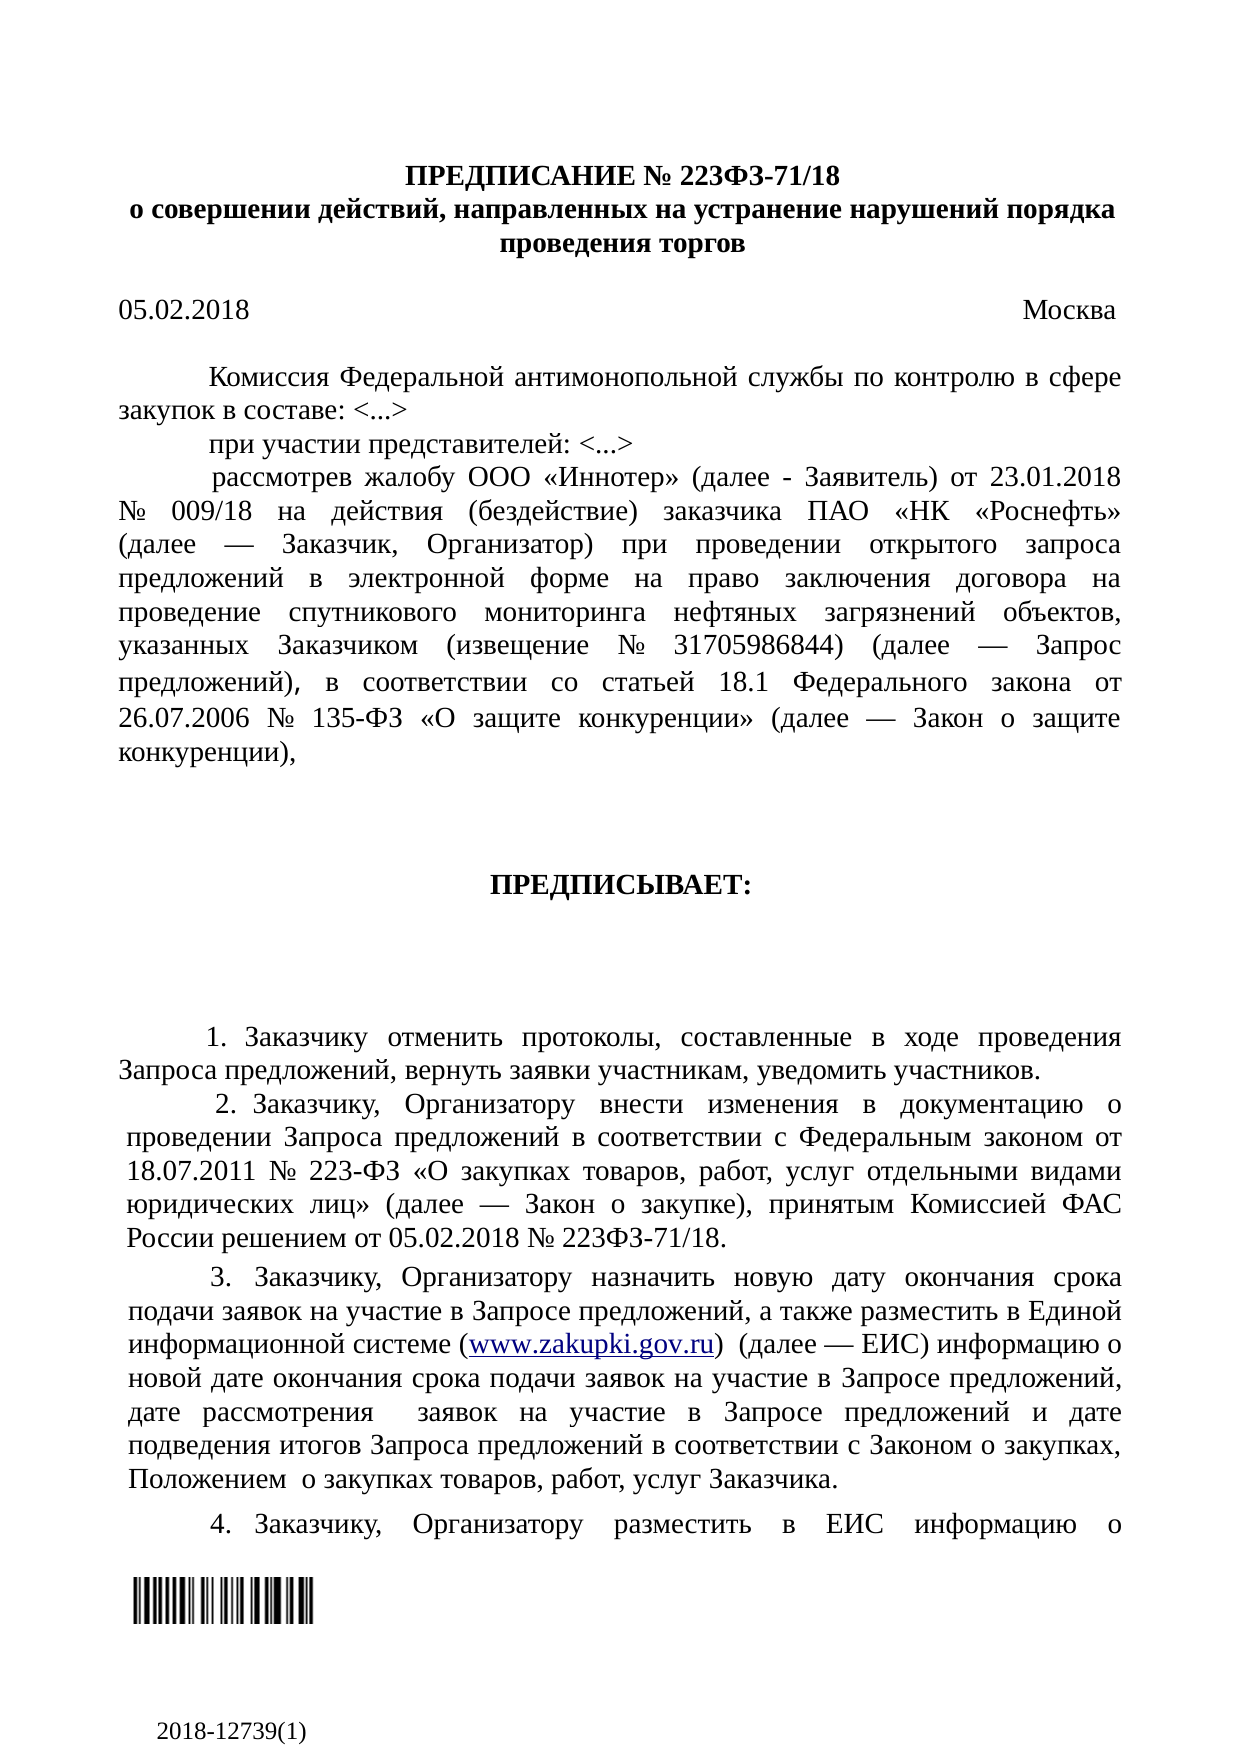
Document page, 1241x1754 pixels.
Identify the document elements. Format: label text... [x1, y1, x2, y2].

text ПРЕДПИСЫВАЕТ: [118, 867, 1122, 900]
list Заказчику, Организатору внести изменения в документацию о проведении Запроса предложений в соответствии с Федеральным законом от 18.07.2011 № 223-ФЗ «О закупках товаров, работ, услуг отдельными видами юридических лиц» (далее — Закон о закупке), принятым Комиссией ФАС России решением от 05.02.2018 № 223ФЗ-71/18. [126, 1086, 1122, 1254]
list Заказчику, Организатору разместить в ЕИС информацию о [128, 1506, 1122, 1540]
text 05.02.2018 Москва [118, 292, 1122, 325]
text при участии представителей: <...> [118, 426, 1122, 459]
text Комиссия Федеральной антимонопольной службы по контролю в сфере закупок в составе: <...> [118, 359, 1122, 426]
list Заказчику отменить протоколы, составленные в ходе проведения Запроса предложений, вернуть заявки участникам, уведомить участников. [118, 1019, 1122, 1086]
picture [118, 1577, 331, 1624]
text о совершении действий, направленных на устранение нарушений порядка проведения торгов [123, 191, 1122, 258]
text рассмотрев жалобу ООО «Иннотер» (далее - Заявитель) от 23.01.2018 № 009/18 на действия (бездействие) заказчика ПАО «НК «Роснефть» (далее — Заказчик, Организатор) при проведении открытого запроса предложений в электронной форме на право заключения договора на проведение спутникового мониторинга нефтяных загрязнений объектов, указанных Заказчиком (извещение № 31705986844) (далее — Запрос предложений), в соответствии со статьей 18.1 Федерального закона от 26.07.2006 № 135-ФЗ «О защите конкуренции» (далее — Закон о защите конкуренции), [118, 459, 1122, 767]
list Заказчику, Организатору назначить новую дату окончания срока подачи заявок на участие в Запросе предложений, а также разместить в Единой информационной системе (www.zakupki.gov.ru) (далее — ЕИС) информацию о новой дате окончания срока подачи заявок на участие в Запросе предложений, дате рассмотрения заявок на участие в Запросе предложений и дате подведения итогов Запроса предложений в соответствии с Законом о закупках, Положением о закупках товаров, работ, услуг Заказчика. [128, 1259, 1122, 1494]
text ПРЕДПИСАНИЕ № 223ФЗ-71/18 [123, 158, 1122, 191]
